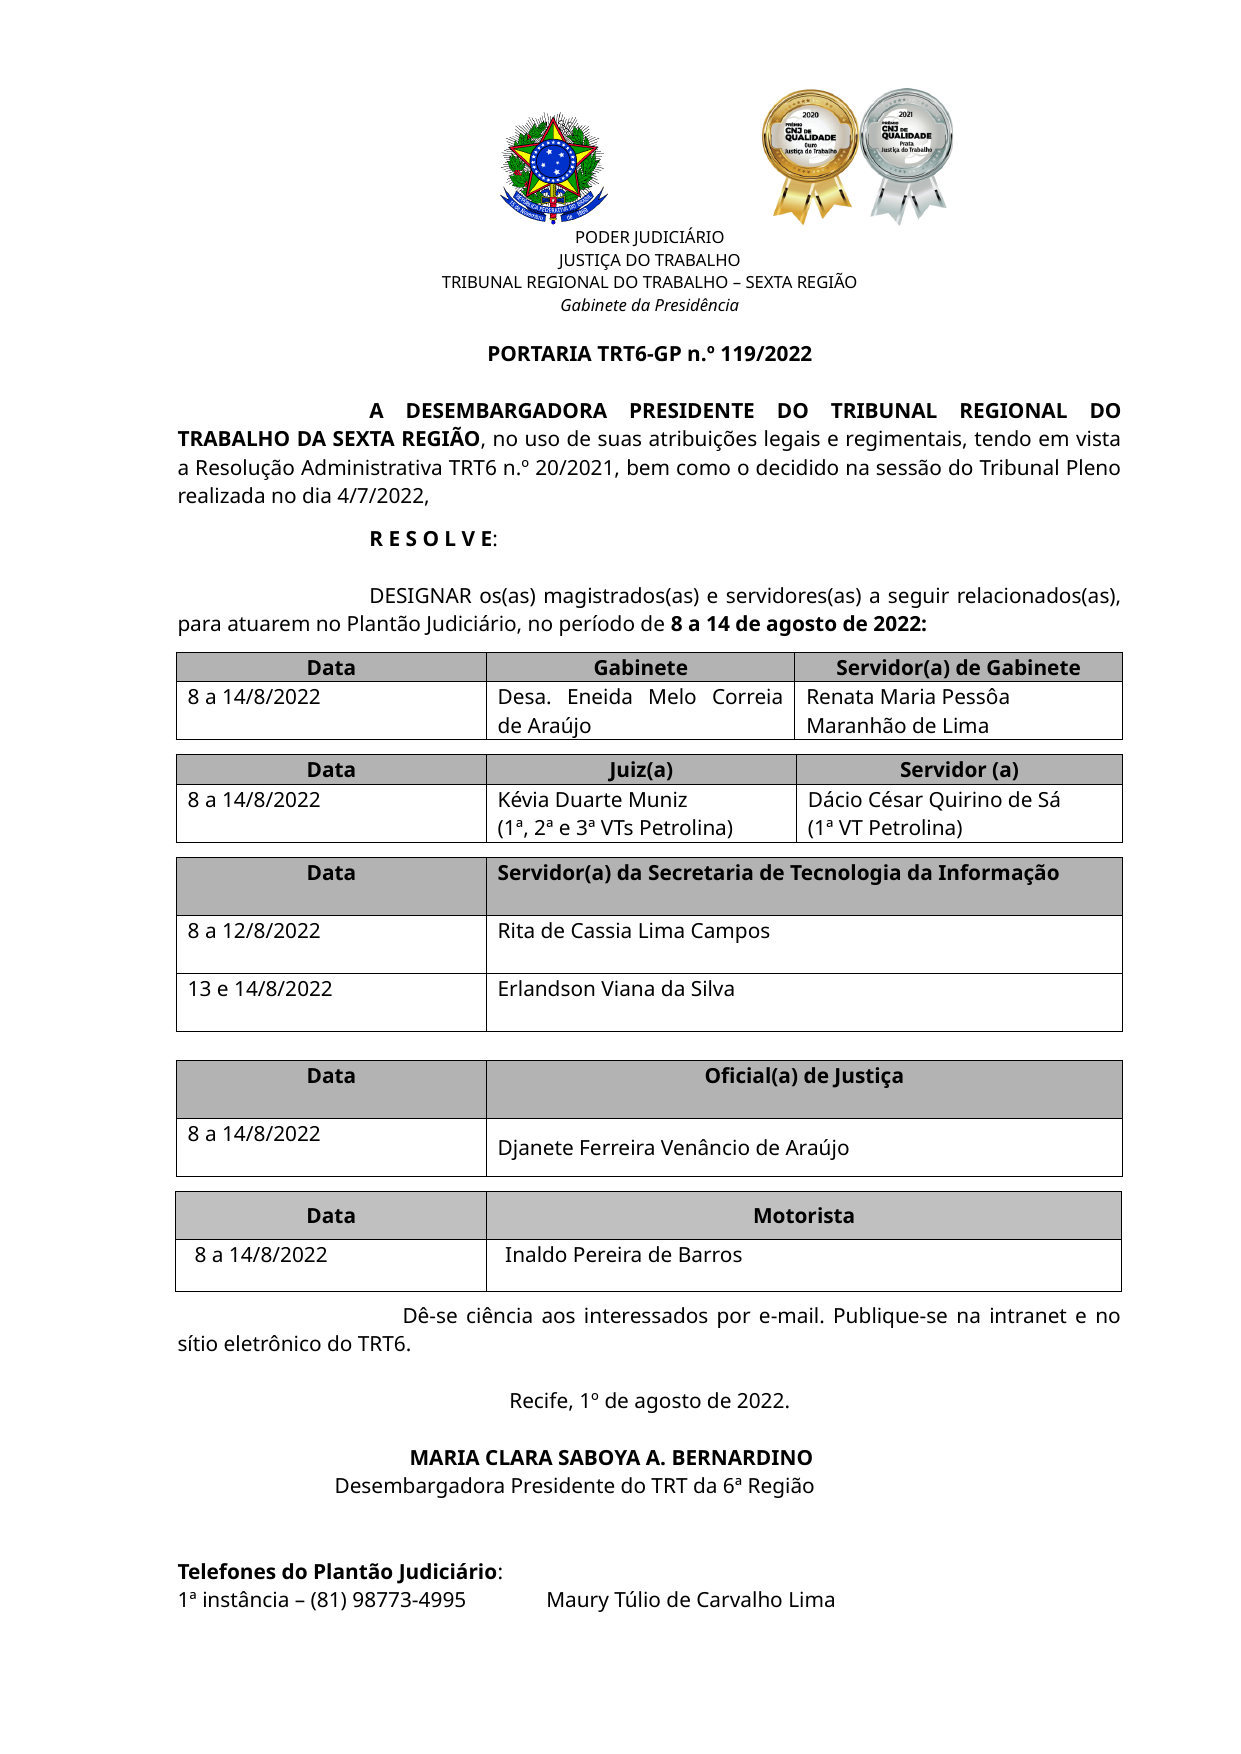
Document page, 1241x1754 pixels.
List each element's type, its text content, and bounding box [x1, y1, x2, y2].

table_header Data [177, 1061, 486, 1118]
table_header Oficial(a) de Justiça [487, 1061, 1122, 1118]
text Dê-se ciência aos interessados por e-mail. Publique-se na intranet e no sítio eletrônico do TRT6. [177, 1301, 1122, 1358]
text Telefones do Plantão Judiciário: [177, 1557, 1122, 1585]
table_cell Djanete Ferreira Venâncio de Araújo [487, 1119, 1122, 1176]
text R E S O L V E: [233, 524, 1122, 552]
table_header Motorista [487, 1192, 1121, 1239]
table_cell Erlandson Viana da Silva [487, 974, 1122, 1031]
table_cell Inaldo Pereira de Barros [487, 1240, 1121, 1291]
text 1ª instância – (81) 98773-4995 Maury Túlio de Carvalho Lima [177, 1585, 1122, 1614]
table_cell Rita de Cassia Lima Campos [487, 916, 1122, 973]
picture [494, 109, 611, 226]
table_cell Desa. Eneida Melo Correia de Araújo [487, 682, 794, 739]
table_cell Renata Maria Pessôa Maranhão de Lima [795, 682, 1122, 739]
table_header Data [176, 1192, 486, 1239]
text A DESEMBARGADORA PRESIDENTE DO TRIBUNAL REGIONAL DO TRABALHO DA SEXTA REGIÃO, no uso de suas atribuições legais e regimentais, tendo em vista a Resolução Administrativa TRT6 n.º 20/2021, bem como o decidido na sessão do Tribunal Pleno realizada no dia 4/7/2022, [177, 396, 1122, 510]
table_header Gabinete [487, 653, 794, 681]
text MARIA CLARA SABOYA A. BERNARDINO [398, 1443, 1122, 1471]
table_header Data [177, 755, 486, 784]
table_cell 8 a 14/8/2022 [176, 1240, 486, 1291]
table_cell 8 a 14/8/2022 [177, 1119, 486, 1176]
table_cell 8 a 12/8/2022 [177, 916, 486, 973]
table_cell 8 a 14/8/2022 [177, 785, 486, 842]
table_cell 13 e 14/8/2022 [177, 974, 486, 1031]
table_cell Kévia Duarte Muniz (1ª, 2ª e 3ª VTs Petrolina) [487, 785, 796, 842]
table_header Data [177, 653, 486, 681]
text DESIGNAR os(as) magistrados(as) e servidores(as) a seguir relacionados(as), para atuarem no Plantão Judiciário, no período de 8 a 14 de agosto de 2022: [177, 581, 1122, 638]
text Desembargadora Presidente do TRT da 6ª Região [177, 1471, 1122, 1500]
table_header Servidor (a) [797, 755, 1122, 784]
table_header Servidor(a) de Gabinete [795, 653, 1122, 681]
table_header Data [177, 858, 486, 915]
table_header Servidor(a) da Secretaria de Tecnologia da Informação [487, 858, 1122, 915]
text PORTARIA TRT6-GP n.º 119/2022 [177, 339, 1122, 367]
table_cell 8 a 14/8/2022 [177, 682, 486, 739]
table_cell Dácio César Quirino de Sá (1ª VT Petrolina) [797, 785, 1122, 842]
text Recife, 1º de agosto de 2022. [177, 1386, 1122, 1414]
table_header Juiz(a) [487, 755, 796, 784]
